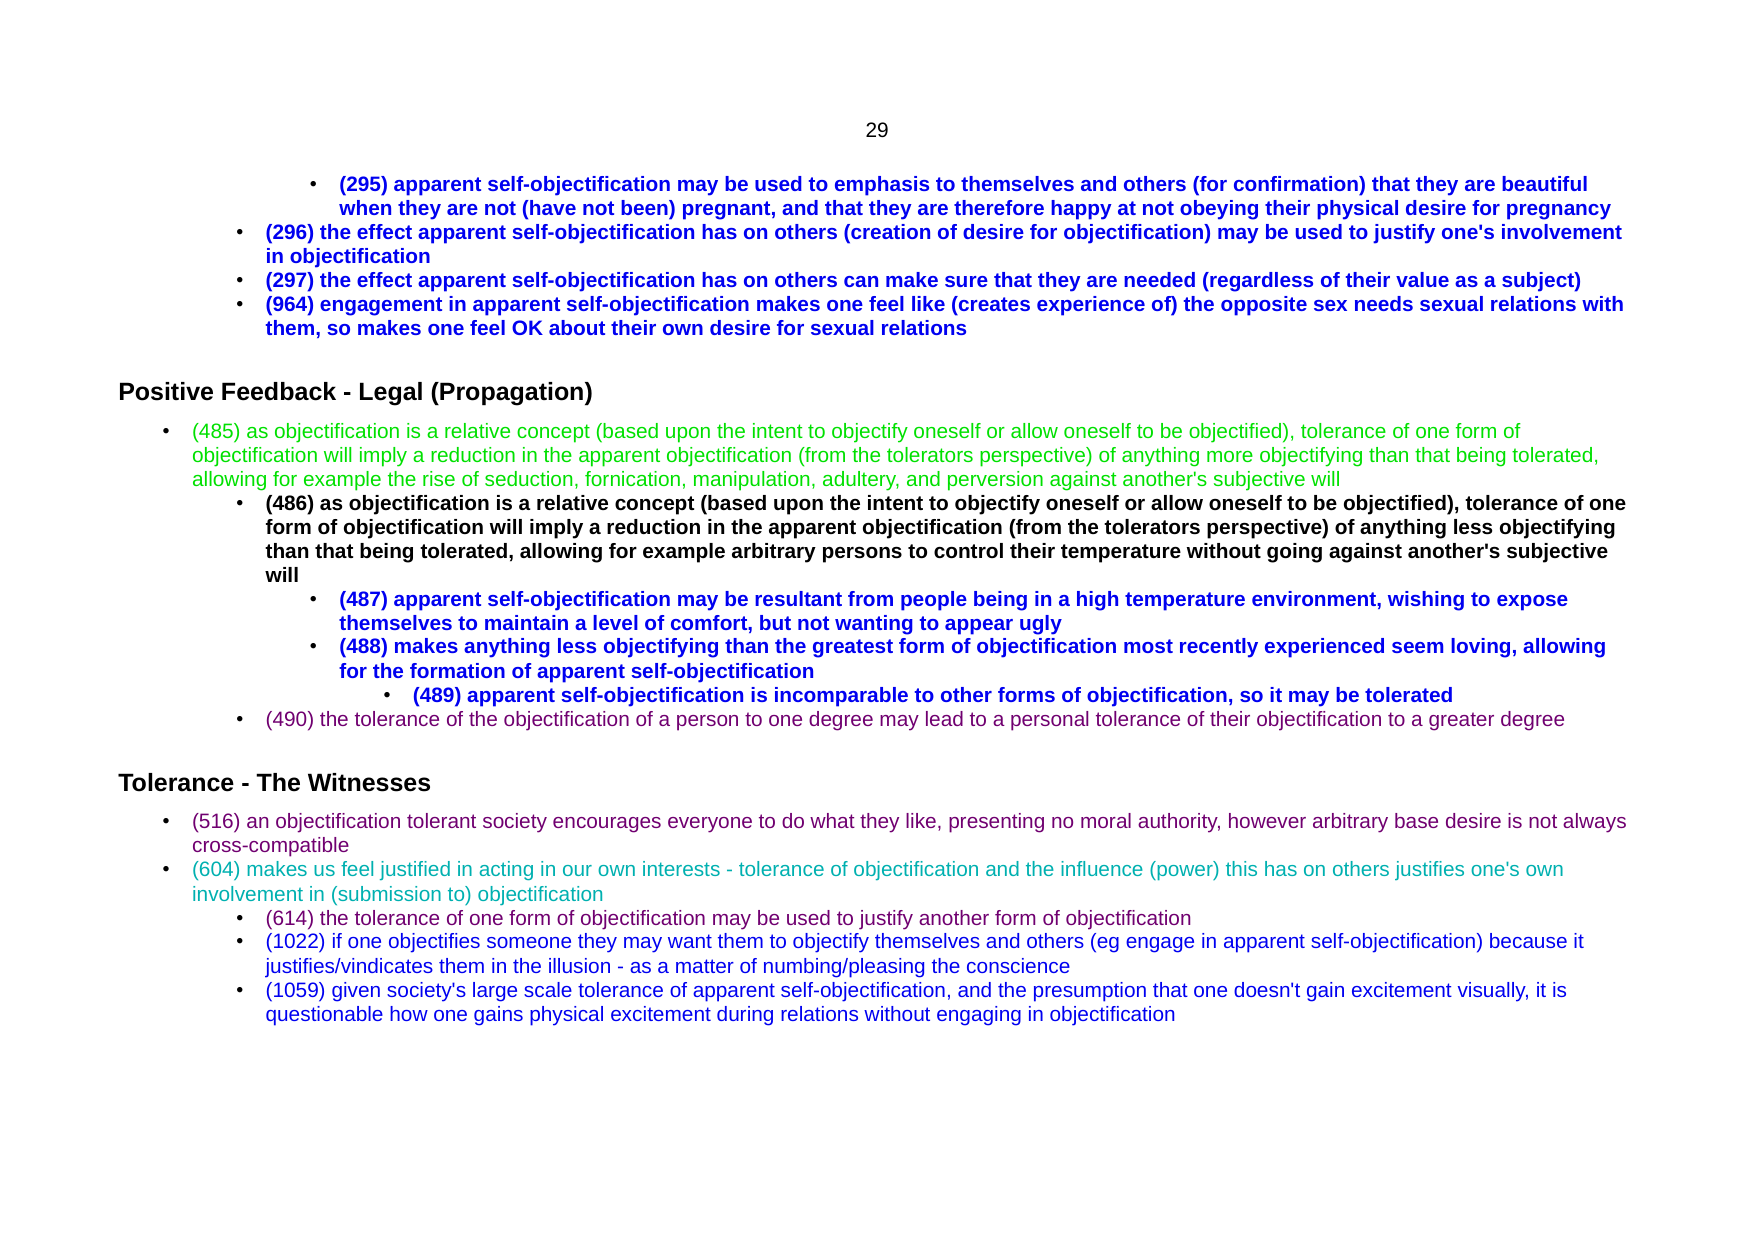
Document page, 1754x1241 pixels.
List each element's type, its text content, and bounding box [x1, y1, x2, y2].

list (295) apparent self-objectification may be used to emphasis to themselves and others (for confirmation) that they are beautiful when they are not (have not been) pregnant, and that they are therefore happy at not obeying their physical desire for pregnancy [309, 172, 1636, 219]
list (604) makes us feel justified in acting in our own interests - tolerance of objectification and the influence (power) this has on others justifies one's own involvement in (submission to) objectification [162, 857, 1636, 905]
list (487) apparent self-objectification may be resultant from people being in a high temperature environment, wishing to expose themselves to maintain a level of comfort, but not wanting to appear ugly [309, 586, 1636, 634]
list (297) the effect apparent self-objectification has on others can make sure that they are needed (regardless of their value as a subject) [236, 268, 1636, 292]
list (490) the tolerance of the objectification of a person to one degree may lead to a personal tolerance of their objectification to a greater degree [236, 706, 1636, 731]
list (614) the tolerance of one form of objectification may be used to justify another form of objectification [236, 905, 1636, 929]
list (485) as objectification is a relative concept (based upon the intent to objectify oneself or allow oneself to be objectified), tolerance of one form of objectification will imply a reduction in the apparent objectification (from the tolerators perspective) of anything more objectifying than that being tolerated, allowing for example the rise of seduction, fornication, manipulation, adultery, and perversion against another's subjective will [162, 418, 1636, 490]
list (1022) if one objectifies someone they may want them to objectify themselves and others (eg engage in apparent self-objectification) because it justifies/vindicates them in the illusion - as a matter of numbing/pleasing the conscience [236, 929, 1636, 977]
list (1059) given society's large scale tolerance of apparent self-objectification, and the presumption that one doesn't gain excitement visually, it is questionable how one gains physical excitement during relations without engaging in objectification [236, 977, 1636, 1025]
list (486) as objectification is a relative concept (based upon the intent to objectify oneself or allow oneself to be objectified), tolerance of one form of objectification will imply a reduction in the apparent objectification (from the tolerators perspective) of anything less objectifying than that being tolerated, allowing for example arbitrary persons to control their temperature without going against another's subjective will [236, 490, 1636, 586]
list (489) apparent self-objectification is incomparable to other forms of objectification, so it may be tolerated [383, 682, 1636, 706]
list (964) engagement in apparent self-objectification makes one feel like (creates experience of) the opposite sex needs sexual relations with them, so makes one feel OK about their own desire for sexual relations [236, 292, 1636, 340]
subtitle Tolerance - The Witnesses [118, 768, 1636, 797]
list (516) an objectification tolerant society encourages everyone to do what they like, presenting no moral authority, however arbitrary base desire is not always cross-compatible [162, 809, 1636, 857]
list (296) the effect apparent self-objectification has on others (creation of desire for objectification) may be used to justify one's involvement in objectification [236, 219, 1636, 268]
subtitle Positive Feedback - Legal (Propagation) [118, 377, 1636, 406]
list (488) makes anything less objectifying than the greatest form of objectification most recently experienced seem loving, allowing for the formation of apparent self-objectification [309, 634, 1636, 682]
